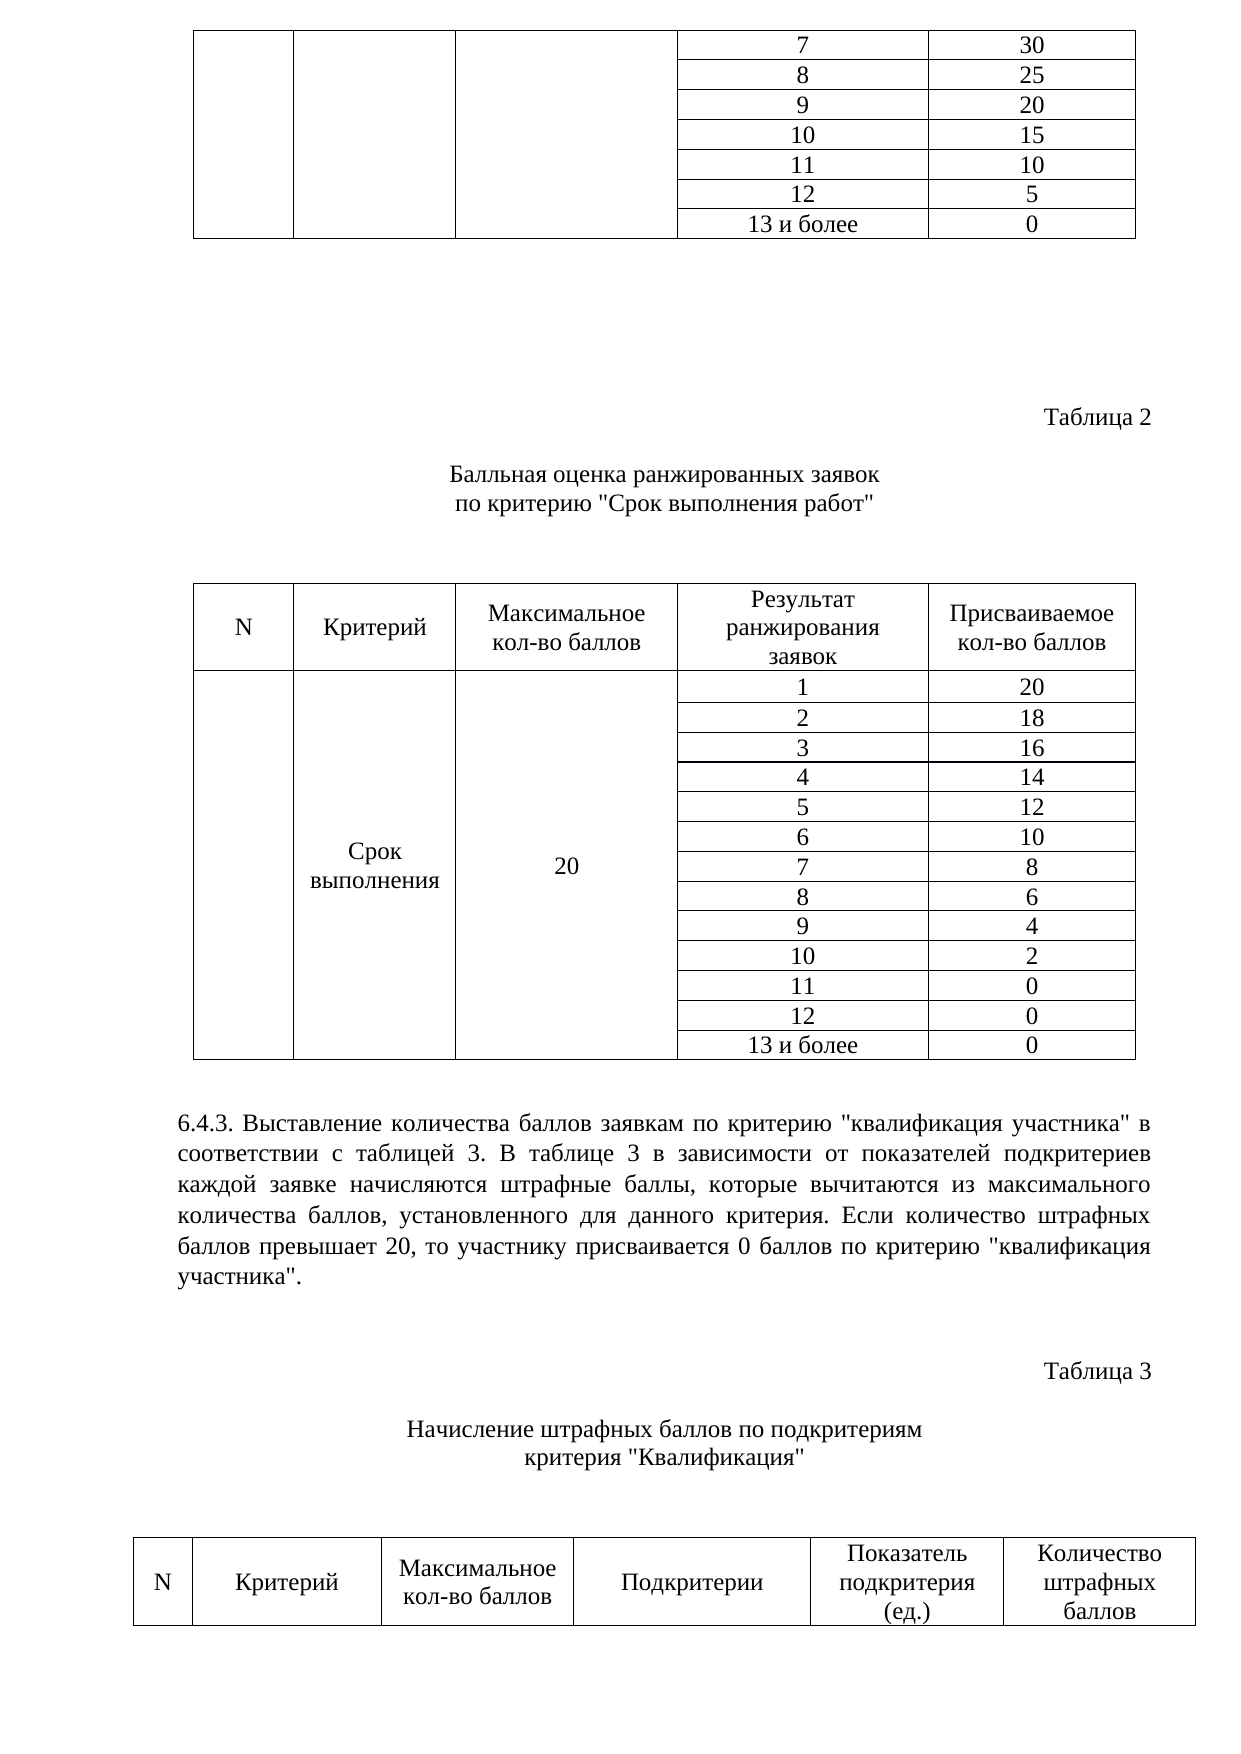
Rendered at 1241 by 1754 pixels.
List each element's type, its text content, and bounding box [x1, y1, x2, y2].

table_cell 20 [456, 671, 677, 1059]
table_cell 8 [929, 852, 1135, 881]
table_header Критерий [193, 1538, 381, 1624]
table_cell 10 [929, 150, 1135, 178]
table_cell 0 [929, 1001, 1135, 1029]
table_header Максимальное кол-во баллов [382, 1538, 573, 1624]
table_cell 8 [678, 882, 928, 910]
table_cell 3 [678, 733, 928, 761]
table_cell 16 [929, 733, 1135, 761]
table_cell [456, 31, 677, 238]
table_cell 2 [678, 703, 928, 732]
table_cell 10 [678, 941, 928, 970]
table_cell 1 [678, 671, 928, 702]
table_cell 7 [678, 31, 928, 59]
table_cell 10 [929, 822, 1135, 851]
table_cell 20 [929, 90, 1135, 119]
table_cell 10 [678, 120, 928, 149]
table_cell 5 [678, 792, 928, 821]
text Таблица 3 [177, 1356, 1152, 1385]
table_cell Срок выполнения [294, 671, 455, 1059]
table_header N [134, 1538, 192, 1624]
table_cell 5 [929, 180, 1135, 208]
table_header Результат ранжирования заявок [678, 584, 928, 670]
table_cell 6 [678, 822, 928, 851]
table_cell 2 [929, 941, 1135, 970]
table_cell 18 [929, 703, 1135, 732]
table_cell 6 [929, 882, 1135, 910]
table_cell 7 [678, 852, 928, 881]
text Таблица 2 [177, 402, 1152, 430]
table_header N [194, 584, 293, 670]
table_cell 0 [929, 1031, 1135, 1059]
text Балльная оценка ранжированных заявок [177, 459, 1152, 488]
text критерия "Квалификация" [177, 1442, 1152, 1471]
text 6.4.3. Выставление количества баллов заявкам по критерию "квалификация участника" в соответствии с таблицей 3. В таблице 3 в зависимости от показателей подкритериев каждой заявке начисляются штрафные баллы, которые вычитаются из максимального количества баллов, установленного для данного критерия. Если количество штрафных баллов превышает 20, то участнику присваивается 0 баллов по критерию "квалификация участника". [177, 1108, 1152, 1290]
table_cell [294, 31, 455, 238]
table_cell 30 [929, 31, 1135, 59]
table_cell 12 [678, 180, 928, 208]
table_header Показатель подкритерия (ед.) [811, 1538, 1003, 1624]
table_cell 12 [678, 1001, 928, 1029]
table_cell 4 [929, 911, 1135, 940]
table_cell [194, 671, 293, 1059]
table_cell 8 [678, 60, 928, 89]
table_cell 11 [678, 971, 928, 1000]
table_cell [194, 31, 293, 238]
table_cell 15 [929, 120, 1135, 149]
table_cell 4 [678, 763, 928, 791]
table_header Критерий [294, 584, 455, 670]
table_cell 11 [678, 150, 928, 178]
table_cell 12 [929, 792, 1135, 821]
table_cell 9 [678, 90, 928, 119]
table_header Присваиваемое кол-во баллов [929, 584, 1135, 670]
table_cell 0 [929, 971, 1135, 1000]
table_cell 25 [929, 60, 1135, 89]
table_header Максимальное кол-во баллов [456, 584, 677, 670]
table_cell 20 [929, 671, 1135, 702]
text Начисление штрафных баллов по подкритериям [177, 1414, 1152, 1442]
table_cell 14 [929, 763, 1135, 791]
table_header Подкритерии [574, 1538, 810, 1624]
table_header Количество штрафных баллов [1004, 1538, 1195, 1624]
table_cell 13 и более [678, 209, 928, 238]
table_cell 9 [678, 911, 928, 940]
text по критерию "Срок выполнения работ" [177, 488, 1152, 517]
table_cell 0 [929, 209, 1135, 238]
table_cell 13 и более [678, 1031, 928, 1059]
